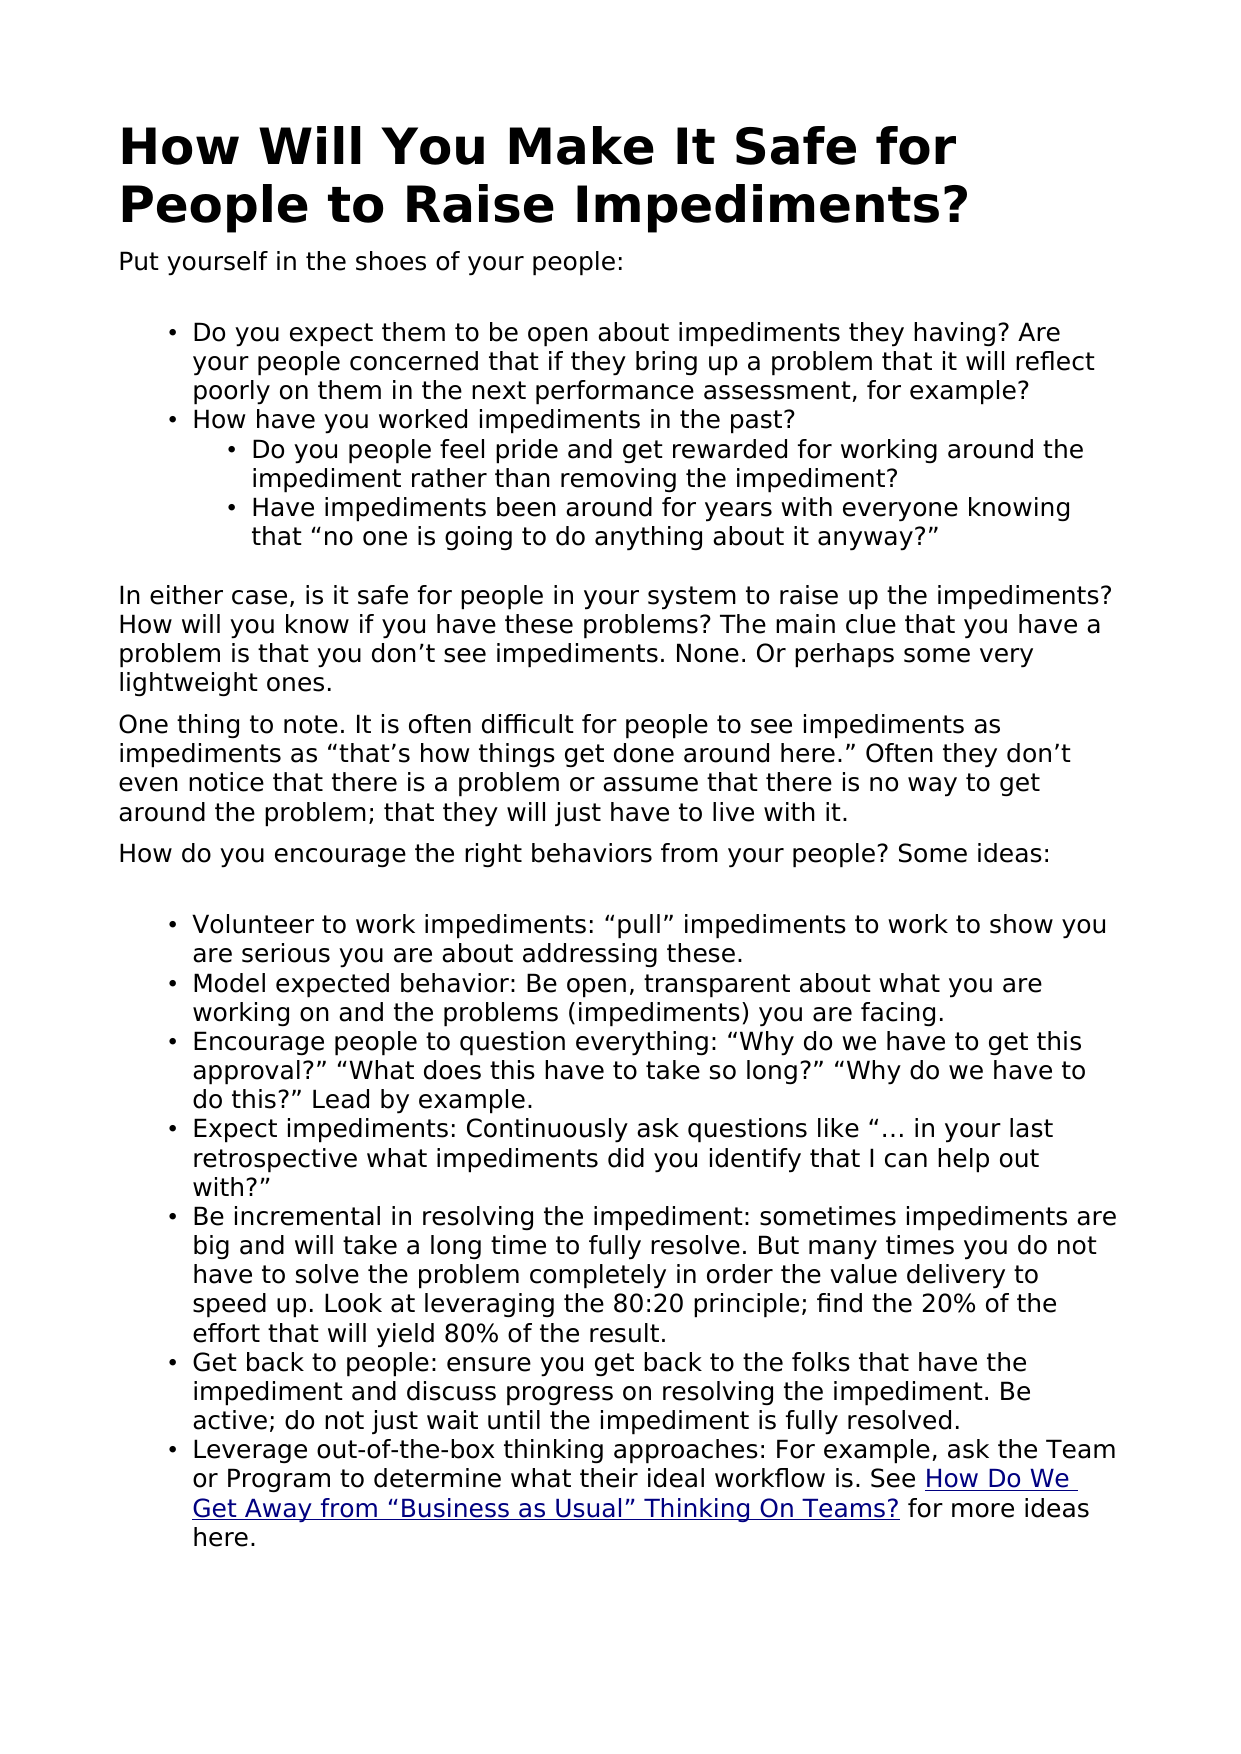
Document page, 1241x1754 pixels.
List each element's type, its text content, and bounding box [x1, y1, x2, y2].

list Encourage people to question everything: “Why do we have to get this approval?” “What does this have to take so long?” “Why do we have to do this?” Lead by example. [177, 1027, 1122, 1115]
list Have impediments been around for years with everyone knowing that “no one is going to do anything about it anyway?” [236, 493, 1122, 552]
text One thing to note. It is often difficult for people to see impediments as impediments as “that’s how things get done around here.” Often they don’t even notice that there is a problem or assume that there is no way to get around the problem; that they will just have to live with it. [118, 710, 1122, 827]
list Do you expect them to be open about impediments they having? Are your people concerned that if they bring up a problem that it will reflect poorly on them in the next performance assessment, for example? [177, 318, 1122, 406]
list Expect impediments: Continuously ask questions like “… in your last retrospective what impediments did you identify that I can help out with?” [177, 1115, 1122, 1202]
subtitle How Will You Make It Safe for People to Raise Impediments? [118, 118, 1122, 234]
list Do you people feel pride and get rewarded for working around the impediment rather than removing the impediment? [236, 435, 1122, 493]
list Volunteer to work impediments: “pull” impediments to work to show you are serious you are about addressing these. [177, 911, 1122, 969]
text Put yourself in the shoes of your people: [118, 247, 1122, 276]
list Leverage out-of-the-box thinking approaches: For example, ask the Team or Program to determine what their ideal workflow is. See How Do We Get Away from “Business as Usual” Thinking On Teams? for more ideas here. [177, 1436, 1122, 1552]
text How do you encourage the right behaviors from your people? Some ideas: [118, 839, 1122, 868]
text In either case, is it safe for people in your system to raise up the impediments? How will you know if you have these problems? The main clue that you have a problem is that you don’t see impediments. None. Or perhaps some very lightweight ones. [118, 581, 1122, 698]
list Model expected behavior: Be open, transparent about what you are working on and the problems (impediments) you are facing. [177, 969, 1122, 1027]
list How have you worked impediments in the past? [177, 406, 1122, 435]
list Be incremental in resolving the impediment: sometimes impediments are big and will take a long time to fully resolve. But many times you do not have to solve the problem completely in order the value delivery to speed up. Look at leveraging the 80:20 principle; find the 20% of the effort that will yield 80% of the result. [177, 1202, 1122, 1348]
list Get back to people: ensure you get back to the folks that have the impediment and discuss progress on resolving the impediment. Be active; do not just wait until the impediment is fully resolved. [177, 1348, 1122, 1436]
